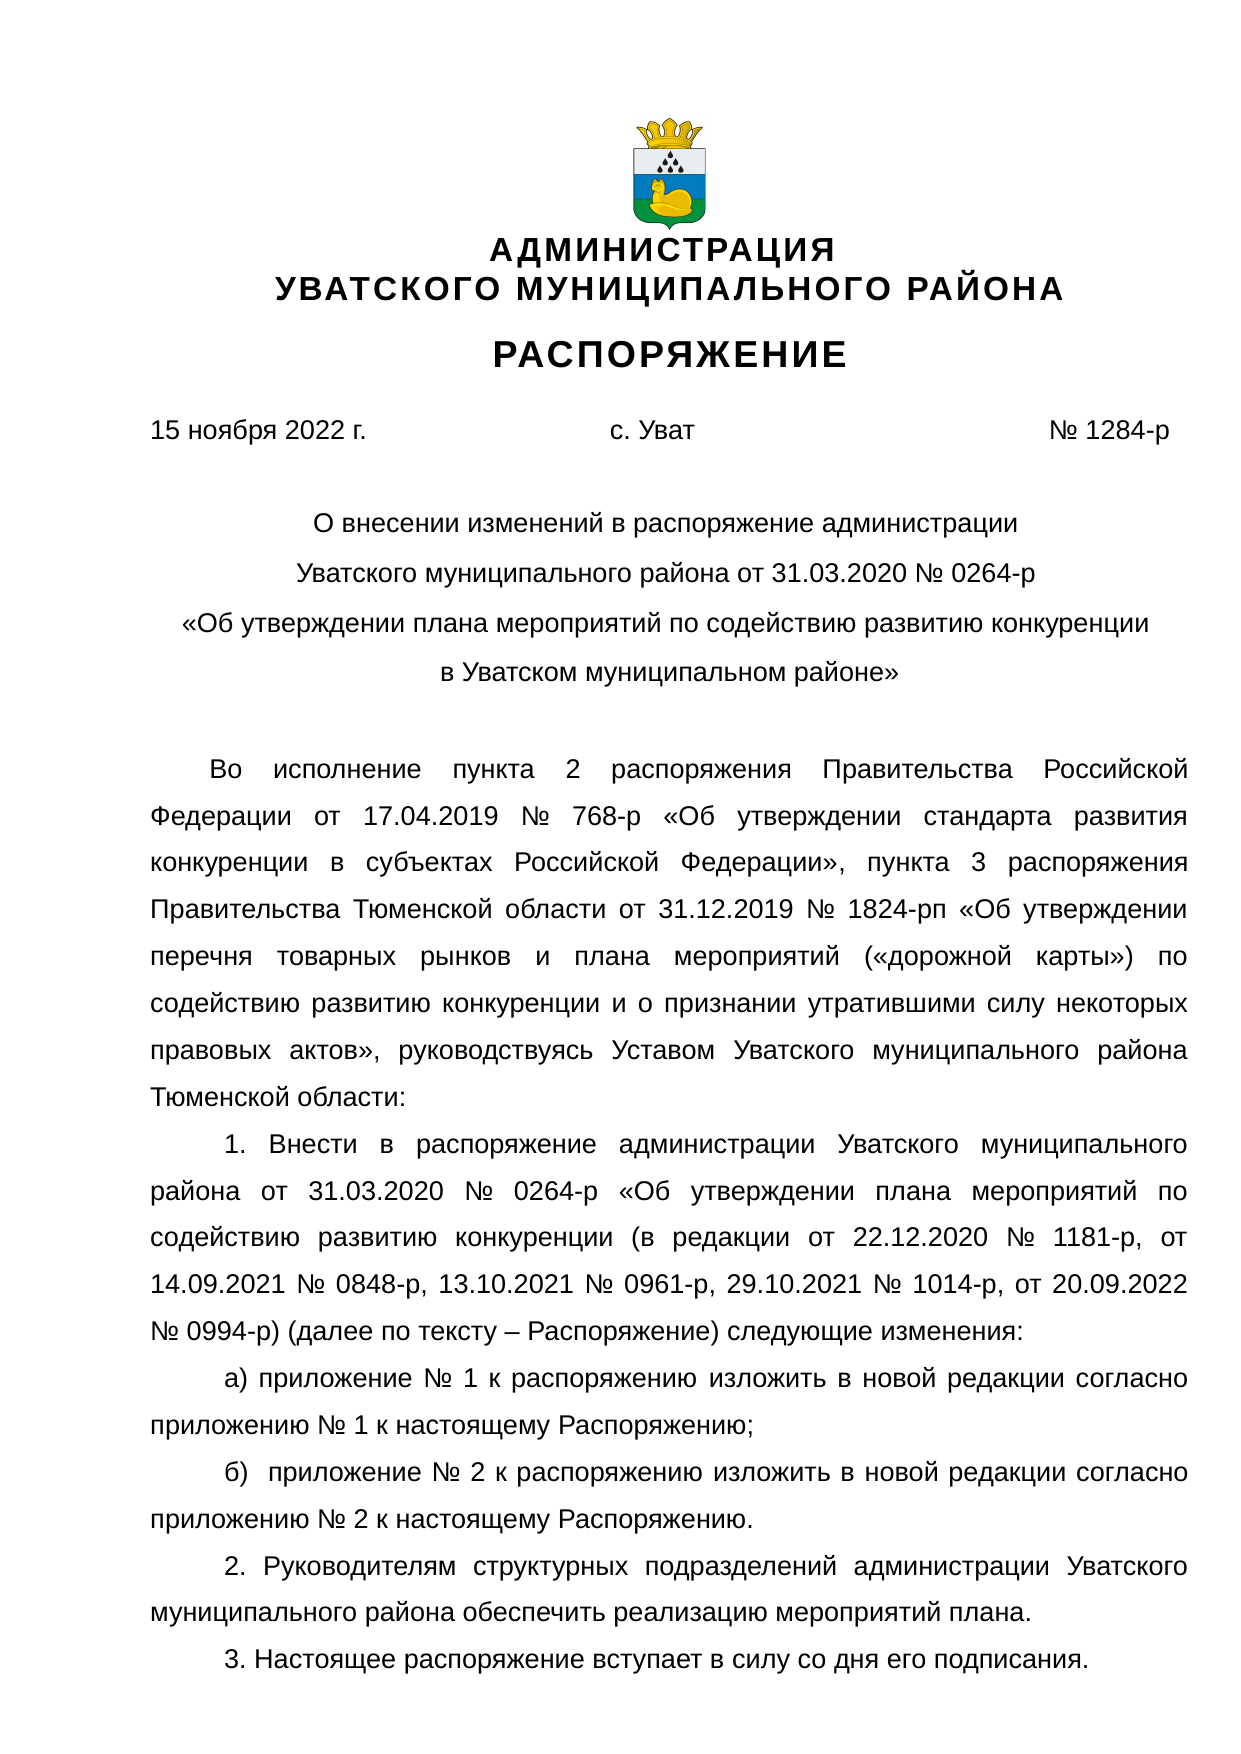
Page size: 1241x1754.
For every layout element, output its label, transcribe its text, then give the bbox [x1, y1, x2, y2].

text 1. Внести в распоряжение администрации Уватского муниципального района от 31.03.2020 № 0264-р «Об утверждении плана мероприятий по содействию развитию конкуренции (в редакции от 22.12.2020 № 1181-р, от 14.09.2021 № 0848-р, 13.10.2021 № 0961-р, 29.10.2021 № 1014-р, от 20.09.2022 № 0994-р) (далее по тексту – Распоряжение) следующие изменения: [150, 1128, 1189, 1346]
text в Уватском муниципальном районе» [150, 656, 1189, 687]
text б) приложение № 2 к распоряжению изложить в новой редакции согласно приложению № 2 к настоящему Распоряжению. [150, 1456, 1189, 1534]
text Распоряжение [150, 332, 1189, 375]
text «Об утверждении плана мероприятий по содействию развитию конкуренции [150, 607, 1189, 638]
text Во исполнение пункта 2 распоряжения Правительства Российской Федерации от 17.04.2019 № 768-р «Об утверждении стандарта развития конкуренции в субъектах Российской Федерации», пункта 3 распоряжения Правительства Тюменской области от 31.12.2019 № 1824-рп «Об утверждении перечня товарных рынков и плана мероприятий («дорожной карты») по содействию развитию конкуренции и о признании утратившими силу некоторых правовых актов», руководствуясь Уставом Уватского муниципального района Тюменской области: [150, 753, 1189, 1112]
text 2. Руководителям структурных подразделений администрации Уватского муниципального района обеспечить реализацию мероприятий плана. [150, 1549, 1189, 1628]
text Уватского муниципального района от 31.03.2020 № 0264-р [150, 557, 1189, 588]
picture [633, 118, 706, 231]
text Администрация Уватского муниципального района [150, 230, 1189, 307]
text 15 ноября 2022 г. с. Уват № 1284-р [150, 414, 1189, 445]
text 3. Настоящее распоряжение вступает в силу со дня его подписания. [150, 1643, 1189, 1674]
text а) приложение № 1 к распоряжению изложить в новой редакции согласно приложению № 1 к настоящему Распоряжению; [150, 1362, 1189, 1440]
text О внесении изменений в распоряжение администрации [150, 507, 1189, 539]
